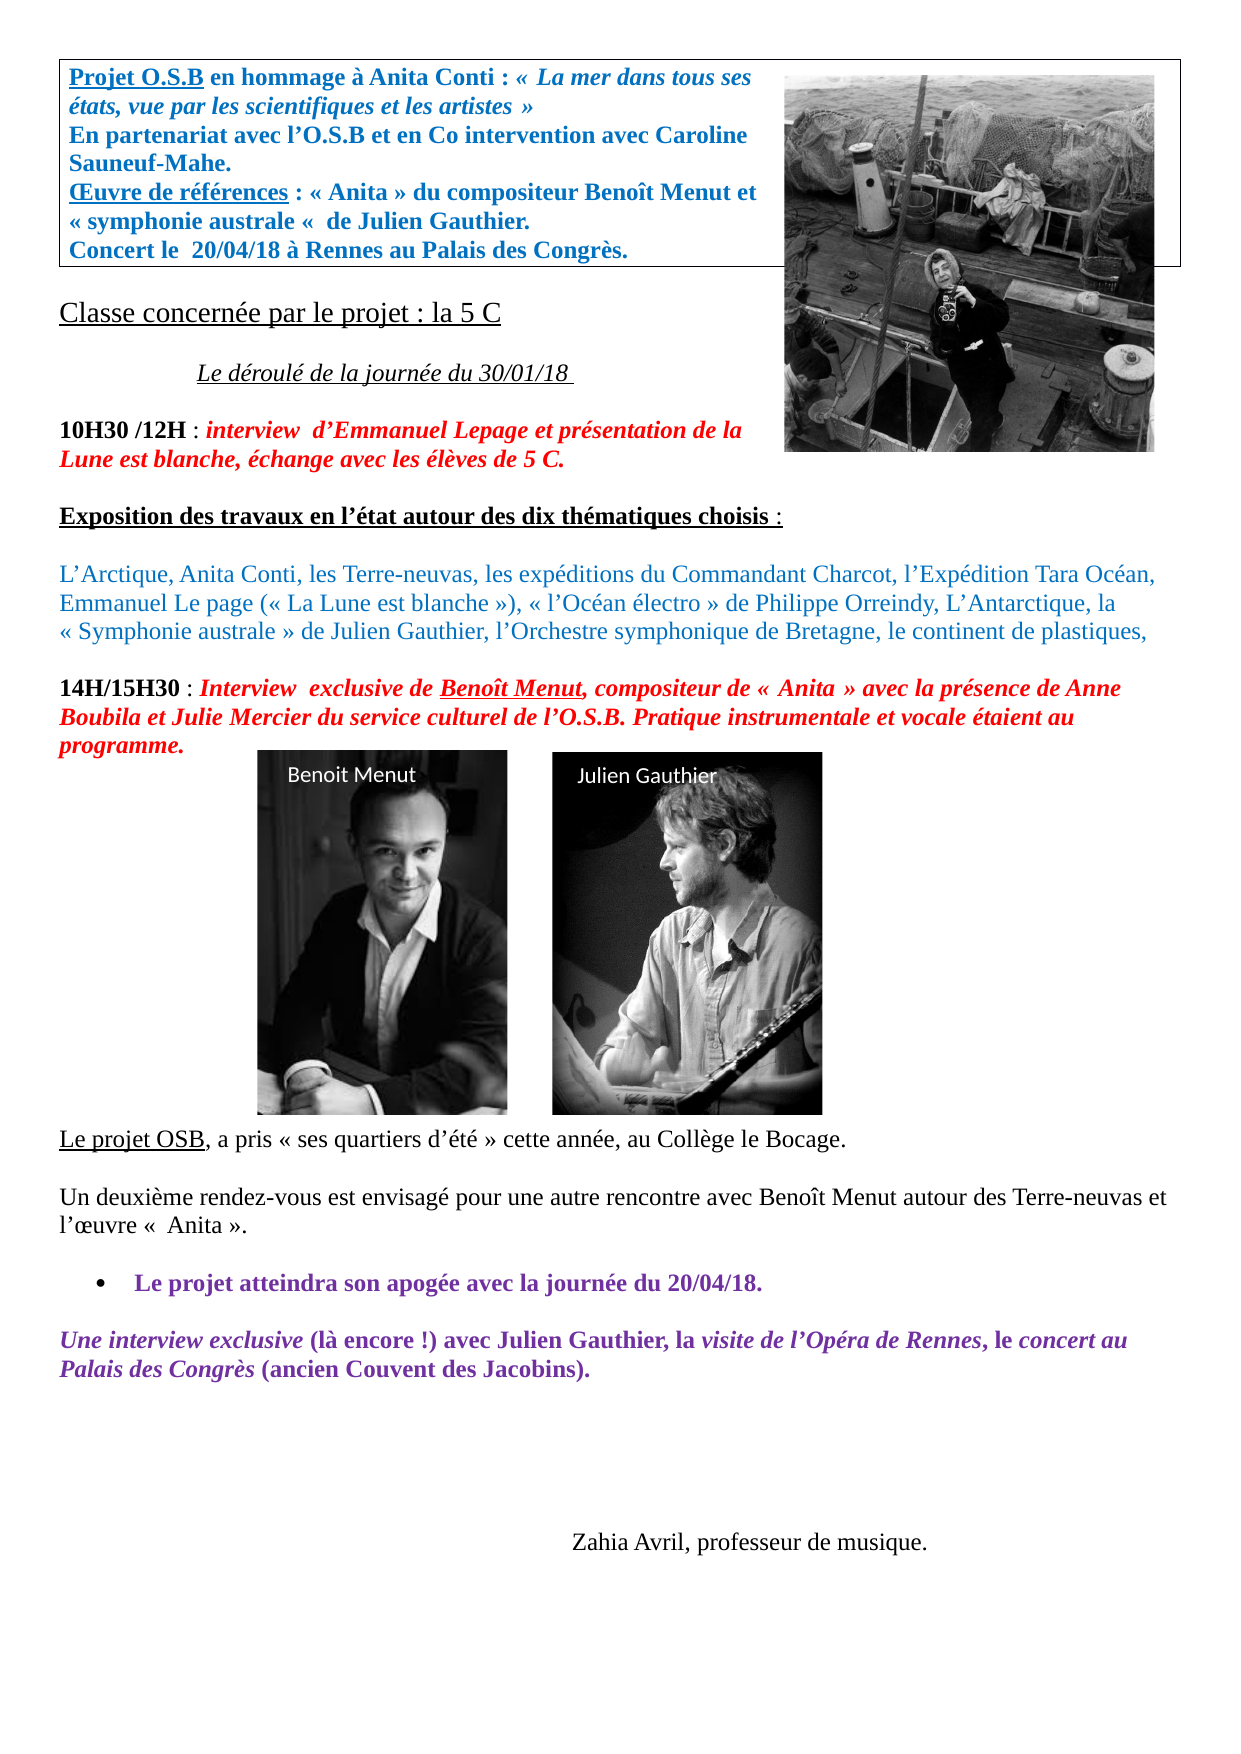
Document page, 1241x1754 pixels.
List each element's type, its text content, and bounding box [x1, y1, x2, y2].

text Œuvre de références : « Anita » du compositeur Benoît Menut et « symphonie australe « de Julien Gauthier. [60, 174, 784, 232]
text Une interview exclusive (là encore !) avec Julien Gauthier, la visite de l’Opéra de Rennes, le concert au Palais des Congrès (ancien Couvent des Jacobins). [59, 1326, 1181, 1383]
list Le projet atteindra son apogée avec la journée du 20/04/18. [97, 1268, 1181, 1297]
picture [552, 752, 823, 1115]
text Exposition des travaux en l’état autour des dix thématiques choisis : [59, 501, 1181, 530]
text L’Arctique, Anita Conti, les Terre-neuvas, les expéditions du Commandant Charcot, l’Expédition Tara Océan, Emmanuel Le page (« La Lune est blanche »), « l’Océan électro » de Philippe Orreindy, L’Antarctique, la « Symphonie australe » de Julien Gauthier, l’Orchestre symphonique de Bretagne, le continent de plastiques, [59, 559, 1181, 645]
picture [784, 75, 1155, 452]
picture [257, 750, 508, 1115]
text 10H30 /12H : interview d’Emmanuel Lepage et présentation de la Lune est blanche, échange avec les élèves de 5 C. [59, 415, 1181, 473]
text Un deuxième rendez-vous est envisagé pour une autre rencontre avec Benoît Menut autour des Terre-neuvas et l’œuvre « Anita ». [59, 1182, 1181, 1239]
list Le projet OSB, a pris « ses quartiers d’été » cette année, au Collège le Bocage. [59, 1124, 1181, 1153]
text 14H/15H30 : Interview exclusive de Benoît Menut, compositeur de « Anita » avec la présence de Anne Boubila et Julie Mercier du service culturel de l’O.S.B. Pratique instrumentale et vocale étaient au programme. [59, 673, 1181, 759]
text Le déroulé de la journée du 30/01/18 [59, 358, 784, 386]
text Zahia Avril, professeur de musique. [59, 1527, 1181, 1556]
list Classe concernée par le projet : la 5 C [59, 295, 784, 329]
list [1155, 295, 1181, 329]
text Concert le 20/04/18 à Rennes au Palais des Congrès. [60, 232, 784, 266]
text En partenariat avec l’O.S.B et en Co intervention avec Caroline Sauneuf-Mahe. [60, 117, 784, 174]
text Projet O.S.B en hommage à Anita Conti : « La mer dans tous ses états, vue par les scientifiques et les artistes » [60, 60, 1180, 117]
text [1155, 358, 1181, 386]
